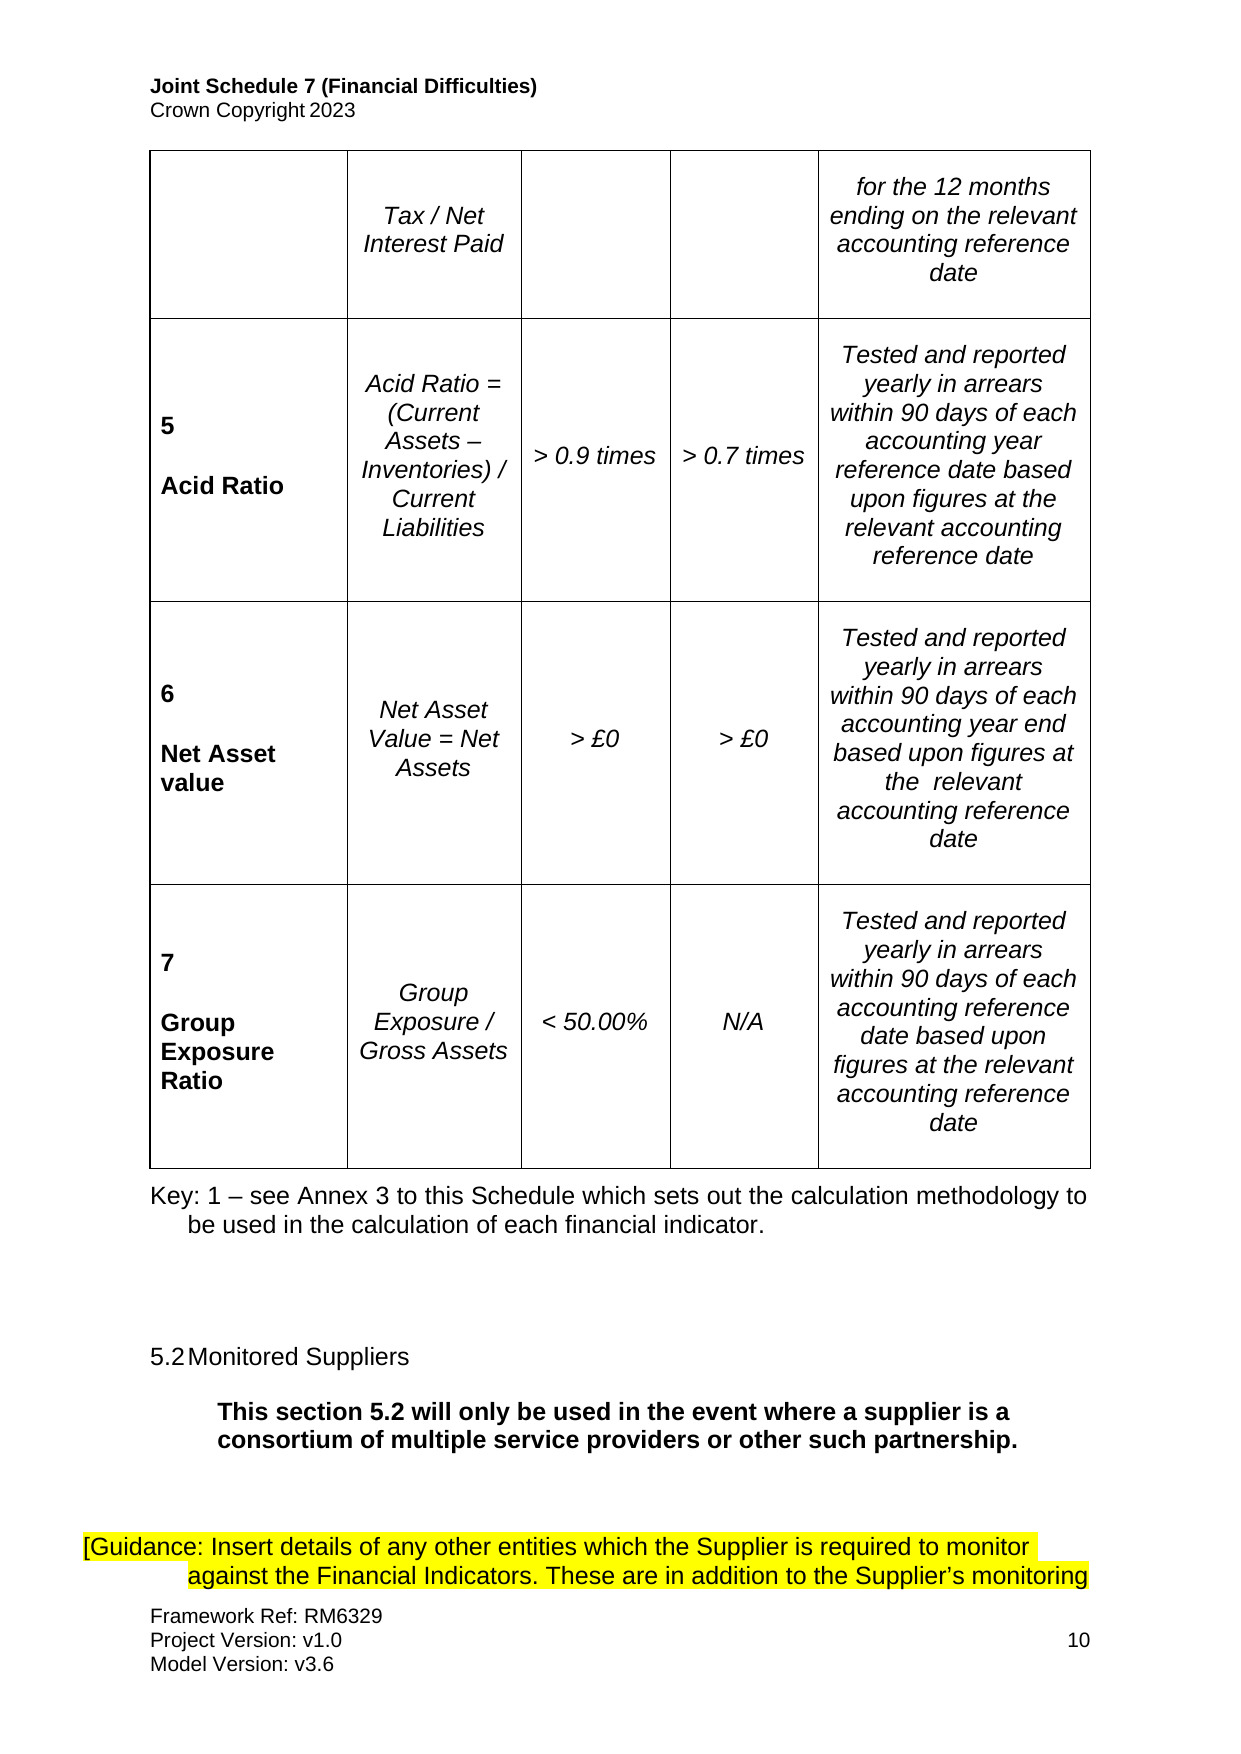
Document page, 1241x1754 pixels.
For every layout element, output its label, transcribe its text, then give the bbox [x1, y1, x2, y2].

table_cell Acid Ratio = (Current Assets – Inventories) / Current Liabilities [348, 319, 521, 601]
table_cell [522, 151, 670, 318]
table_cell Tested and reported yearly in arrears within 90 days of each accounting reference date based upon figures at the relevant accounting reference date [819, 885, 1090, 1167]
table_cell for the 12 months ending on the relevant accounting reference date [819, 151, 1090, 318]
table_cell N/A [671, 885, 818, 1167]
list Monitored Suppliers [150, 1342, 1090, 1371]
table_cell > £0 [671, 602, 818, 884]
table_cell Group Exposure / Gross Assets [348, 885, 521, 1167]
text Key: 1 – see Annex 3 to this Schedule which sets out the calculation methodology to be used in the calculation of each financial indicator. [150, 1181, 1090, 1238]
text [Guidance: Insert details of any other entities which the Supplier is required to monitor against the Financial Indicators. These are in addition to the Supplier’s monitoring [83, 1532, 1090, 1589]
text This section 5.2 will only be used in the event where a supplier is a consortium of multiple service providers or other such partnership. [217, 1396, 1090, 1454]
table_cell Tested and reported yearly in arrears within 90 days of each accounting year end based upon figures at the relevant accounting reference date [819, 602, 1090, 884]
table_cell 5 Acid Ratio [151, 319, 347, 601]
table_cell Tested and reported yearly in arrears within 90 days of each accounting year reference date based upon figures at the relevant accounting reference date [819, 319, 1090, 601]
table_cell [671, 151, 818, 318]
table_cell 6 Net Asset value [151, 602, 347, 884]
table_cell Tax / Net Interest Paid [348, 151, 521, 318]
table_cell < 50.00% [522, 885, 670, 1167]
table_cell > 0.9 times [522, 319, 670, 601]
table_cell Net Asset Value = Net Assets [348, 602, 521, 884]
table_cell [151, 151, 347, 318]
table_cell > 0.7 times [671, 319, 818, 601]
table_cell > £0 [522, 602, 670, 884]
table_cell 7 Group Exposure Ratio [151, 885, 347, 1167]
